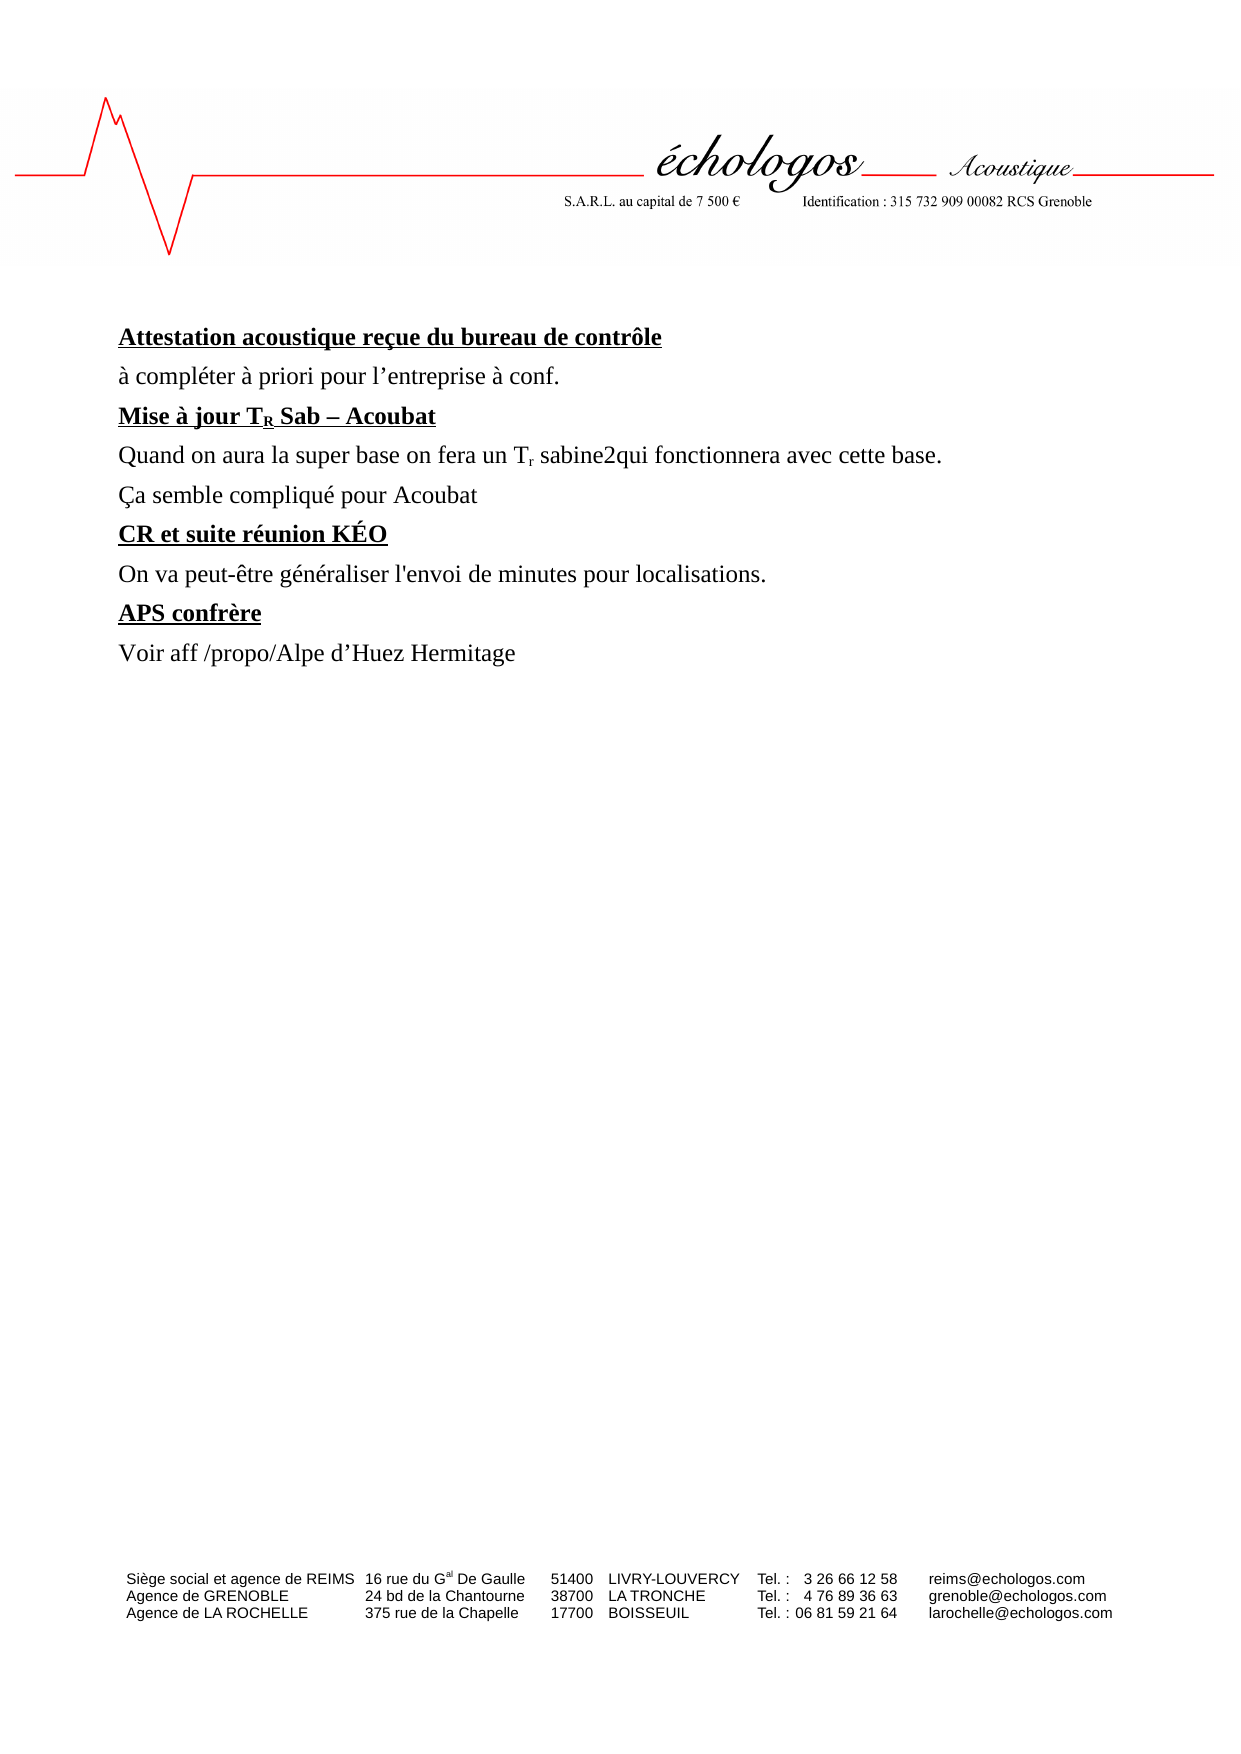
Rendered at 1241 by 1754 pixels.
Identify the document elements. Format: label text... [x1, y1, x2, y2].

text Mise à jour TR Sab – Acoubat [118, 402, 1122, 430]
text APS confrère [118, 599, 1122, 627]
text Ça semble compliqué pour Acoubat [118, 481, 1122, 509]
text à compléter à priori pour l’entreprise à conf. [118, 362, 1122, 390]
picture [0, 88, 1241, 266]
text CR et suite réunion KÉO [118, 520, 1122, 548]
text Quand on aura la super base on fera un Tr sabine2qui fonctionnera avec cette base. [118, 441, 1122, 469]
text Attestation acoustique reçue du bureau de contrôle [118, 323, 1122, 351]
text Voir aff /propo/Alpe d’Huez Hermitage [118, 639, 1122, 667]
text On va peut-être généraliser l'envoi de minutes pour localisations. [118, 560, 1122, 588]
